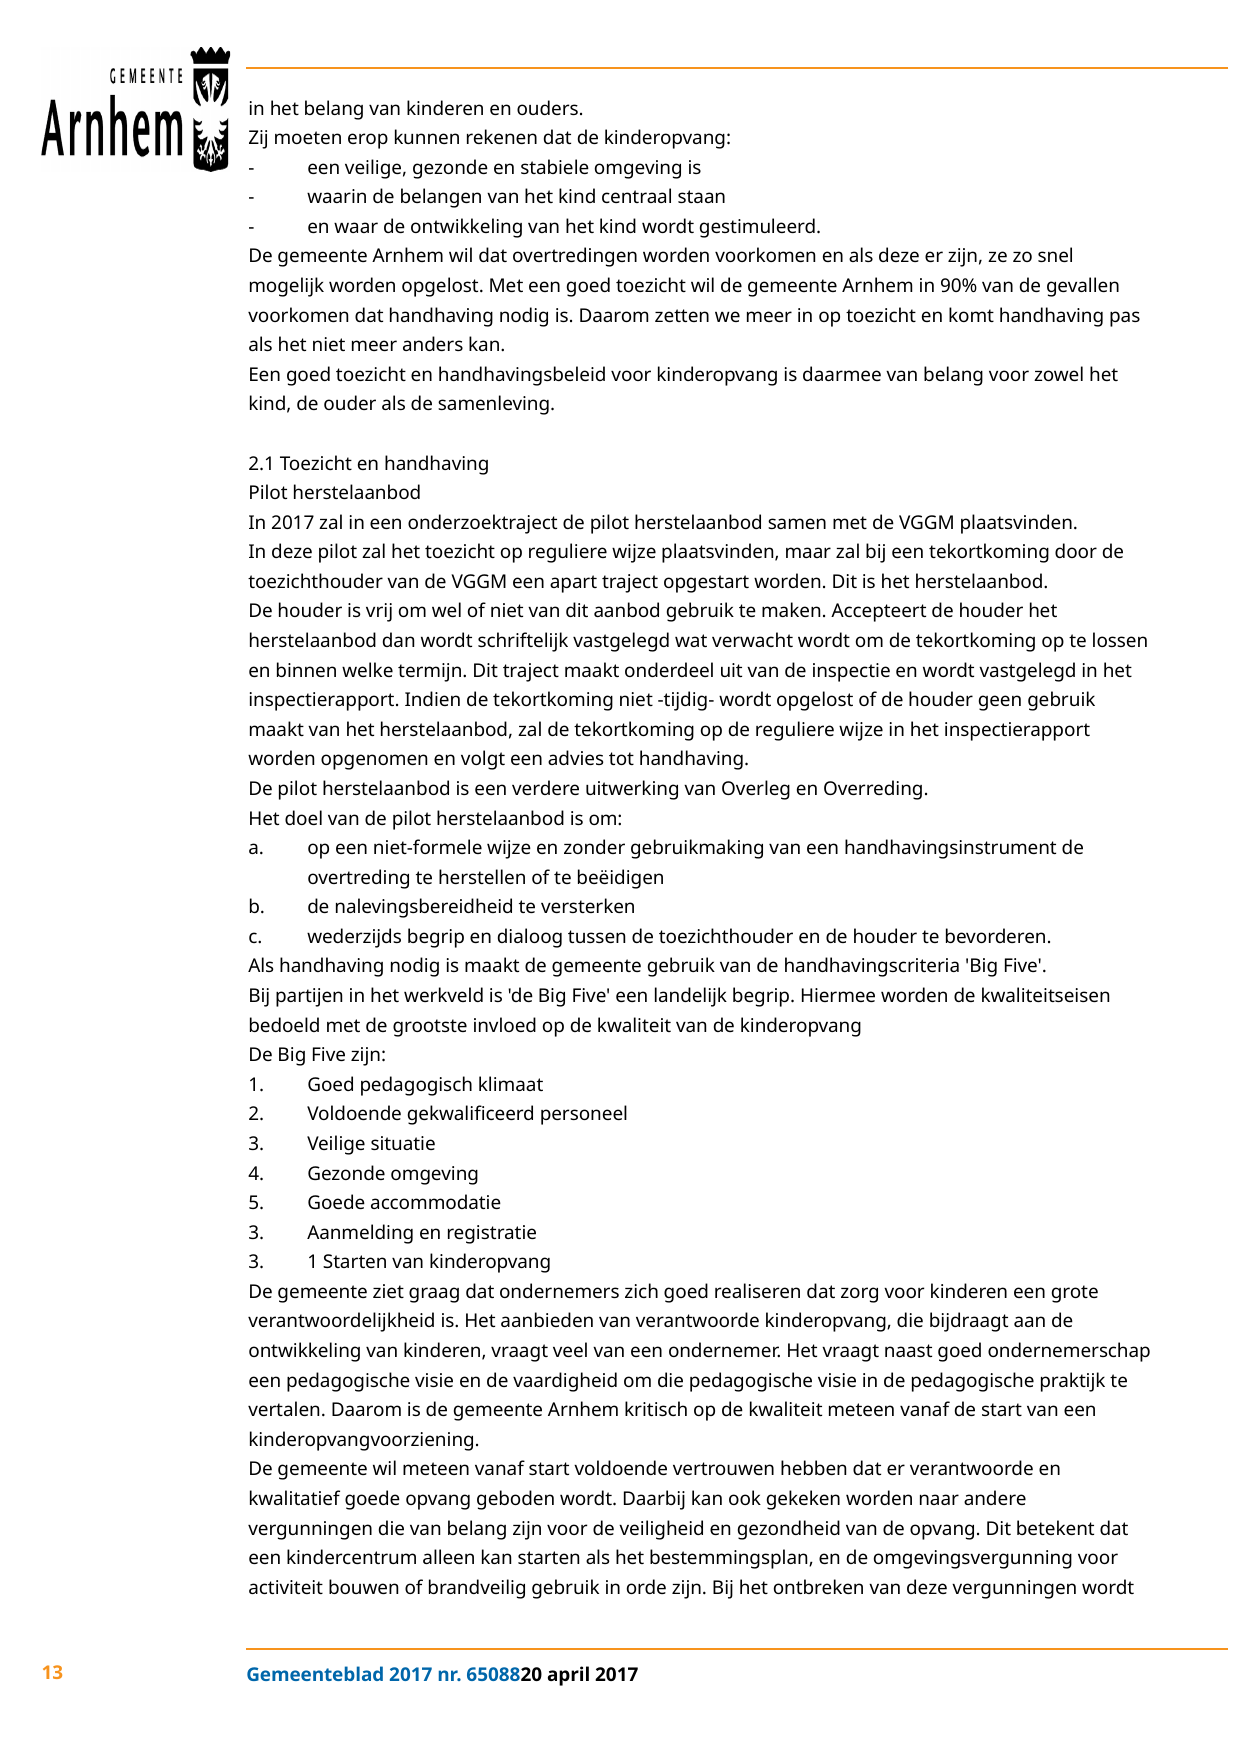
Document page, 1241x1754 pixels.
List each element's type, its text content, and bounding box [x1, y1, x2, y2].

list Voldoende gekwalificeerd personeel [248, 1101, 1152, 1126]
text De Big Five zijn: [248, 1041, 1152, 1067]
list een veilige, gezonde en stabiele omgeving is [248, 154, 1152, 180]
text De pilot herstelaanbod is een verdere uitwerking van Overleg en Overreding. [248, 775, 1152, 801]
list Goed pedagogisch klimaat [248, 1071, 1152, 1097]
text Pilot herstelaanbod [248, 479, 1152, 505]
list de nalevingsbereidheid te versterken [248, 893, 1152, 919]
list Gezonde omgeving [248, 1160, 1152, 1186]
list en waar de ontwikkeling van het kind wordt gestimuleerd. [248, 213, 1152, 239]
text Een goed toezicht en handhavingsbeleid voor kinderopvang is daarmee van belang voor zowel het kind, de ouder als de samenleving. [248, 361, 1152, 416]
text De gemeente wil meteen vanaf start voldoende vertrouwen hebben dat er verantwoorde en kwalitatief goede opvang geboden wordt. Daarbij kan ook gekeken worden naar andere vergunningen die van belang zijn voor de veiligheid en gezondheid van de opvang. Dit betekent dat een kindercentrum alleen kan starten als het bestemmingsplan, en de omgevingsvergunning voor activiteit bouwen of brandveilig gebruik in orde zijn. Bij het ontbreken van deze vergunningen wordt [248, 1456, 1152, 1600]
list Goede accommodatie [248, 1189, 1152, 1215]
list wederzijds begrip en dialoog tussen de toezichthouder en de houder te bevorderen. [248, 923, 1152, 949]
list 1 Starten van kinderopvang [248, 1248, 1152, 1274]
text De gemeente Arnhem wil dat overtredingen worden voorkomen en als deze er zijn, ze zo snel mogelijk worden opgelost. Met een goed toezicht wil de gemeente Arnhem in 90% van de gevallen voorkomen dat handhaving nodig is. Daarom zetten we meer in op toezicht en komt handhaving pas als het niet meer anders kan. [248, 243, 1152, 357]
text 2.1 Toezicht en handhaving [248, 450, 1152, 476]
text Zij moeten erop kunnen rekenen dat de kinderopvang: [248, 124, 1152, 150]
text De houder is vrij om wel of niet van dit aanbod gebruik te maken. Accepteert de houder het herstelaanbod dan wordt schriftelijk vastgelegd wat verwacht wordt om de tekortkoming op te lossen en binnen welke termijn. Dit traject maakt onderdeel uit van de inspectie en wordt vastgelegd in het inspectierapport. Indien de tekortkoming niet -tijdig- wordt opgelost of de houder geen gebruik maakt van het herstelaanbod, zal de tekortkoming op de reguliere wijze in het inspectierapport worden opgenomen en volgt een advies tot handhaving. [248, 598, 1152, 771]
text Als handhaving nodig is maakt de gemeente gebruik van de handhavingscriteria 'Big Five'. [248, 953, 1152, 978]
list waarin de belangen van het kind centraal staan [248, 183, 1152, 209]
text Het doel van de pilot herstelaanbod is om: [248, 805, 1152, 831]
text in het belang van kinderen en ouders. [248, 95, 1152, 121]
list op een niet-formele wijze en zonder gebruikmaking van een handhavingsinstrument de overtreding te herstellen of te beëidigen [248, 834, 1152, 890]
list Aanmelding en registratie [248, 1219, 1152, 1245]
picture [41, 47, 231, 172]
text In 2017 zal in een onderzoektraject de pilot herstelaanbod samen met de VGGM plaatsvinden. [248, 509, 1152, 535]
text In deze pilot zal het toezicht op reguliere wijze plaatsvinden, maar zal bij een tekortkoming door de toezichthouder van de VGGM een apart traject opgestart worden. Dit is het herstelaanbod. [248, 538, 1152, 594]
text De gemeente ziet graag dat ondernemers zich goed realiseren dat zorg voor kinderen een grote verantwoordelijkheid is. Het aanbieden van verantwoorde kinderopvang, die bijdraagt aan de ontwikkeling van kinderen, vraagt veel van een ondernemer. Het vraagt naast goed ondernemerschap een pedagogische visie en de vaardigheid om die pedagogische visie in de pedagogische praktijk te vertalen. Daarom is de gemeente Arnhem kritisch op de kwaliteit meteen vanaf de start van een kinderopvangvoorziening. [248, 1278, 1152, 1452]
list Veilige situatie [248, 1130, 1152, 1156]
text Bij partijen in het werkveld is 'de Big Five' een landelijk begrip. Hiermee worden de kwaliteitseisen bedoeld met de grootste invloed op de kwaliteit van de kinderopvang [248, 982, 1152, 1038]
